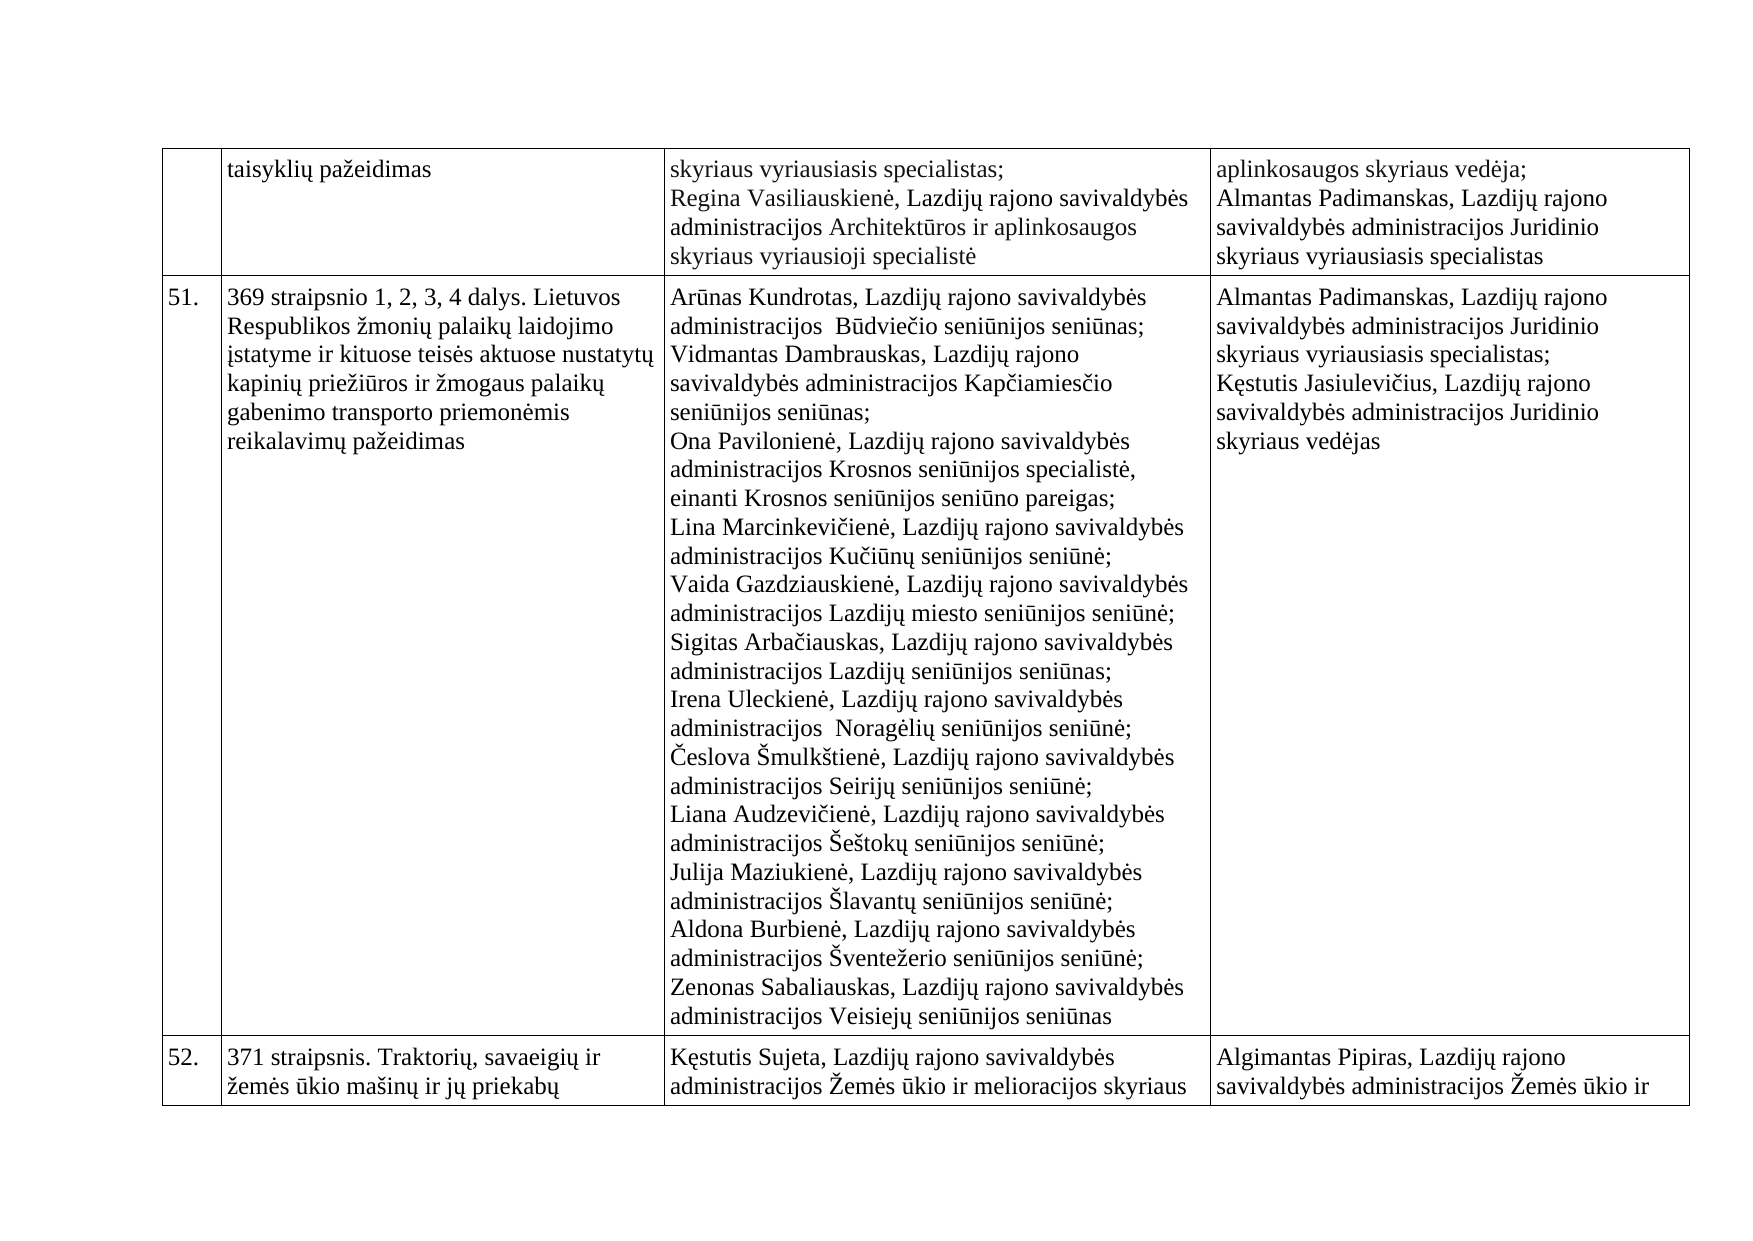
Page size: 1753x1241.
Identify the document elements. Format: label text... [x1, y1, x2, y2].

table_cell 369 straipsnio 1, 2, 3, 4 dalys. Lietuvos Respublikos žmonių palaikų laidojimo įstatyme ir kituose teisės aktuose nustatytų kapinių priežiūros ir žmogaus palaikų gabenimo transporto priemonėmis reikalavimų pažeidimas [222, 276, 664, 1035]
table_cell Kęstutis Sujeta, Lazdijų rajono savivaldybės administracijos Žemės ūkio ir melioracijos skyriaus [665, 1036, 1210, 1105]
table_cell 52. [163, 1036, 221, 1105]
table_cell Algimantas Pipiras, Lazdijų rajono savivaldybės administracijos Žemės ūkio ir [1211, 1036, 1689, 1105]
table_cell taisyklių pažeidimas [222, 149, 664, 275]
table_cell aplinkosaugos skyriaus vedėja; Almantas Padimanskas, Lazdijų rajono savivaldybės administracijos Juridinio skyriaus vyriausiasis specialistas [1211, 149, 1689, 275]
table_cell 371 straipsnis. Traktorių, savaeigių ir žemės ūkio mašinų ir jų priekabų [222, 1036, 664, 1105]
table_cell Almantas Padimanskas, Lazdijų rajono savivaldybės administracijos Juridinio skyriaus vyriausiasis specialistas; Kęstutis Jasiulevičius, Lazdijų rajono savivaldybės administracijos Juridinio skyriaus vedėjas [1211, 276, 1689, 1035]
table_cell [163, 149, 221, 275]
table_cell skyriaus vyriausiasis specialistas; Regina Vasiliauskienė, Lazdijų rajono savivaldybės administracijos Architektūros ir aplinkosaugos skyriaus vyriausioji specialistė [665, 149, 1210, 275]
table_cell 51. [163, 276, 221, 1035]
table_cell Arūnas Kundrotas, Lazdijų rajono savivaldybės administracijos Būdviečio seniūnijos seniūnas; Vidmantas Dambrauskas, Lazdijų rajono savivaldybės administracijos Kapčiamiesčio seniūnijos seniūnas; Ona Pavilonienė, Lazdijų rajono savivaldybės administracijos Krosnos seniūnijos specialistė, einanti Krosnos seniūnijos seniūno pareigas; Lina Marcinkevičienė, Lazdijų rajono savivaldybės administracijos Kučiūnų seniūnijos seniūnė; Vaida Gazdziauskienė, Lazdijų rajono savivaldybės administracijos Lazdijų miesto seniūnijos seniūnė; Sigitas Arbačiauskas, Lazdijų rajono savivaldybės administracijos Lazdijų seniūnijos seniūnas; Irena Uleckienė, Lazdijų rajono savivaldybės administracijos Noragėlių seniūnijos seniūnė; Česlova Šmulkštienė, Lazdijų rajono savivaldybės administracijos Seirijų seniūnijos seniūnė; Liana Audzevičienė, Lazdijų rajono savivaldybės administracijos Šeštokų seniūnijos seniūnė; Julija Maziukienė, Lazdijų rajono savivaldybės administracijos Šlavantų seniūnijos seniūnė; Aldona Burbienė, Lazdijų rajono savivaldybės administracijos Šventežerio seniūnijos seniūnė; Zenonas Sabaliauskas, Lazdijų rajono savivaldybės administracijos Veisiejų seniūnijos seniūnas [665, 276, 1210, 1035]
